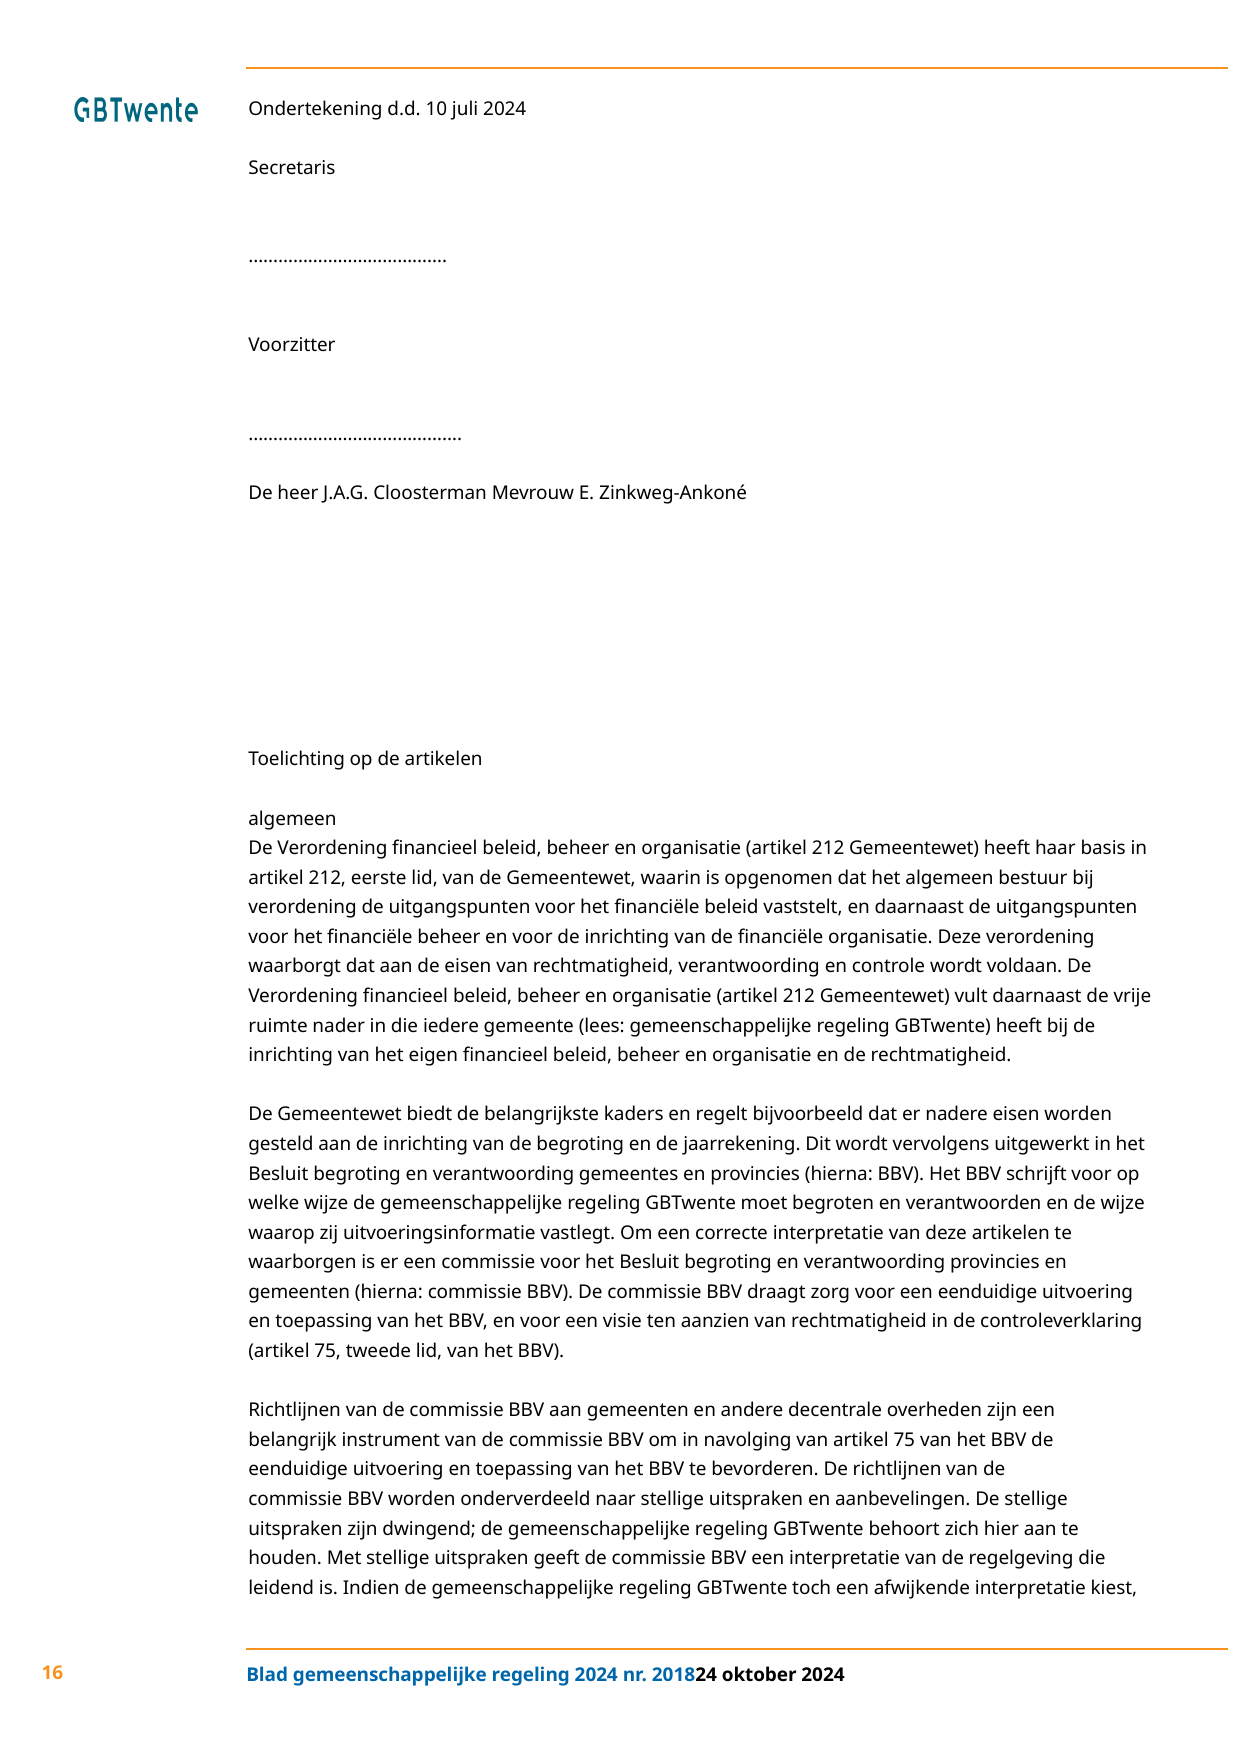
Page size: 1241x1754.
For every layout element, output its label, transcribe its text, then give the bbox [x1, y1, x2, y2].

text Toelichting op de artikelen [248, 746, 1152, 771]
text De Gemeentewet biedt de belangrijkste kaders en regelt bijvoorbeeld dat er nadere eisen worden gesteld aan de inrichting van de begroting en de jaarrekening. Dit wordt vervolgens uitgewerkt in het Besluit begroting en verantwoording gemeentes en provincies (hierna: BBV). Het BBV schrijft voor op welke wijze de gemeenschappelijke regeling GBTwente moet begroten en verantwoorden en de wijze waarop zij uitvoeringsinformatie vastlegt. Om een correcte interpretatie van deze artikelen te waarborgen is er een commissie voor het Besluit begroting en verantwoording provincies en gemeenten (hierna: commissie BBV). De commissie BBV draagt zorg voor een eenduidige uitvoering en toepassing van het BBV, en voor een visie ten aanzien van rechtmatigheid in de controleverklaring (artikel 75, tweede lid, van het BBV). [248, 1101, 1152, 1363]
text eenduidige uitvoering en toepassing van het BBV te bevorderen. De richtlijnen van de [248, 1456, 1152, 1481]
text De heer J.A.G. Cloosterman Mevrouw E. Zinkweg-Ankoné [248, 479, 1152, 505]
text Secretaris [248, 154, 1152, 180]
text ……………………………………. [248, 420, 1152, 446]
text commissie BBV worden onderverdeeld naar stellige uitspraken en aanbevelingen. De stellige uitspraken zijn dwingend; de gemeenschappelijke regeling GBTwente behoort zich hier aan te houden. Met stellige uitspraken geeft de commissie BBV een interpretatie van de regelgeving die leidend is. Indien de gemeenschappelijke regeling GBTwente toch een afwijkende interpretatie kiest, [248, 1485, 1152, 1600]
text …………………………………. [248, 243, 1152, 268]
text De Verordening financieel beleid, beheer en organisatie (artikel 212 Gemeentewet) heeft haar basis in artikel 212, eerste lid, van de Gemeentewet, waarin is opgenomen dat het algemeen bestuur bij verordening de uitgangspunten voor het financiële beleid vaststelt, en daarnaast de uitgangspunten voor het financiële beheer en voor de inrichting van de financiële organisatie. Deze verordening waarborgt dat aan de eisen van rechtmatigheid, verantwoording en controle wordt voldaan. De Verordening financieel beleid, beheer en organisatie (artikel 212 Gemeentewet) vult daarnaast de vrije ruimte nader in die iedere gemeente (lees: gemeenschappelijke regeling GBTwente) heeft bij de inrichting van het eigen financieel beleid, beheer en organisatie en de rechtmatigheid. [248, 834, 1152, 1067]
text Voorzitter [248, 331, 1152, 357]
text belangrijk instrument van de commissie BBV om in navolging van artikel 75 van het BBV de [248, 1426, 1152, 1452]
picture [41, 47, 231, 172]
text Richtlijnen van de commissie BBV aan gemeenten en andere decentrale overheden zijn een [248, 1396, 1152, 1422]
text algemeen [248, 805, 1152, 831]
text Ondertekening d.d. 10 juli 2024 [248, 95, 1152, 121]
